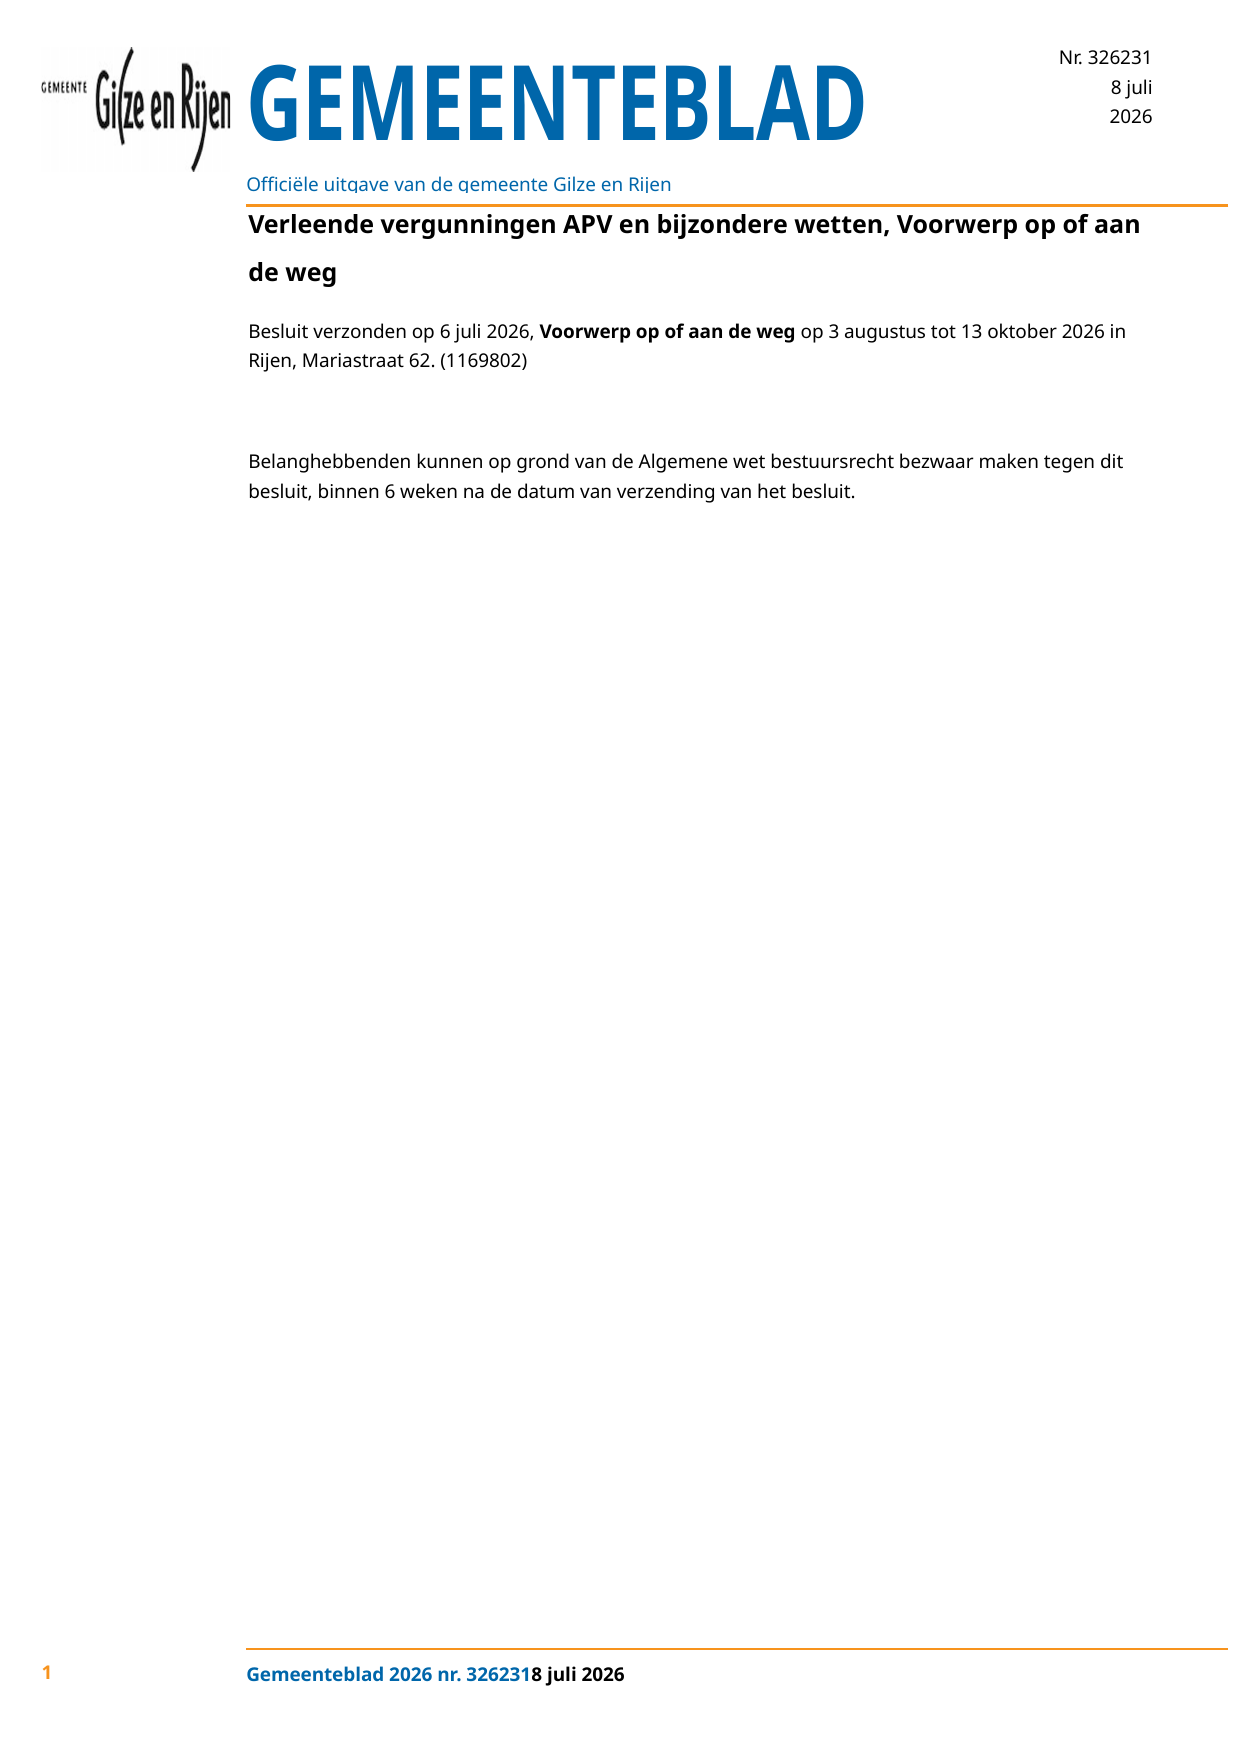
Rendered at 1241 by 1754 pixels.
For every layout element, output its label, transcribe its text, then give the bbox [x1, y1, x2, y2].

text Besluit verzonden op 6 juli 2026, Voorwerp op of aan de weg op 3 augustus tot 13 oktober 2026 in Rijen, Mariastraat 62. (1169802) [248, 318, 1152, 373]
picture [41, 47, 231, 172]
text Belanghebbenden kunnen op grond van de Algemene wet bestuursrecht bezwaar maken tegen dit besluit, binnen 6 weken na de datum van verzending van het besluit. [248, 448, 1152, 504]
text Verleende vergunningen APV en bijzondere wetten, Voorwerp op of aan de weg [248, 207, 1152, 288]
